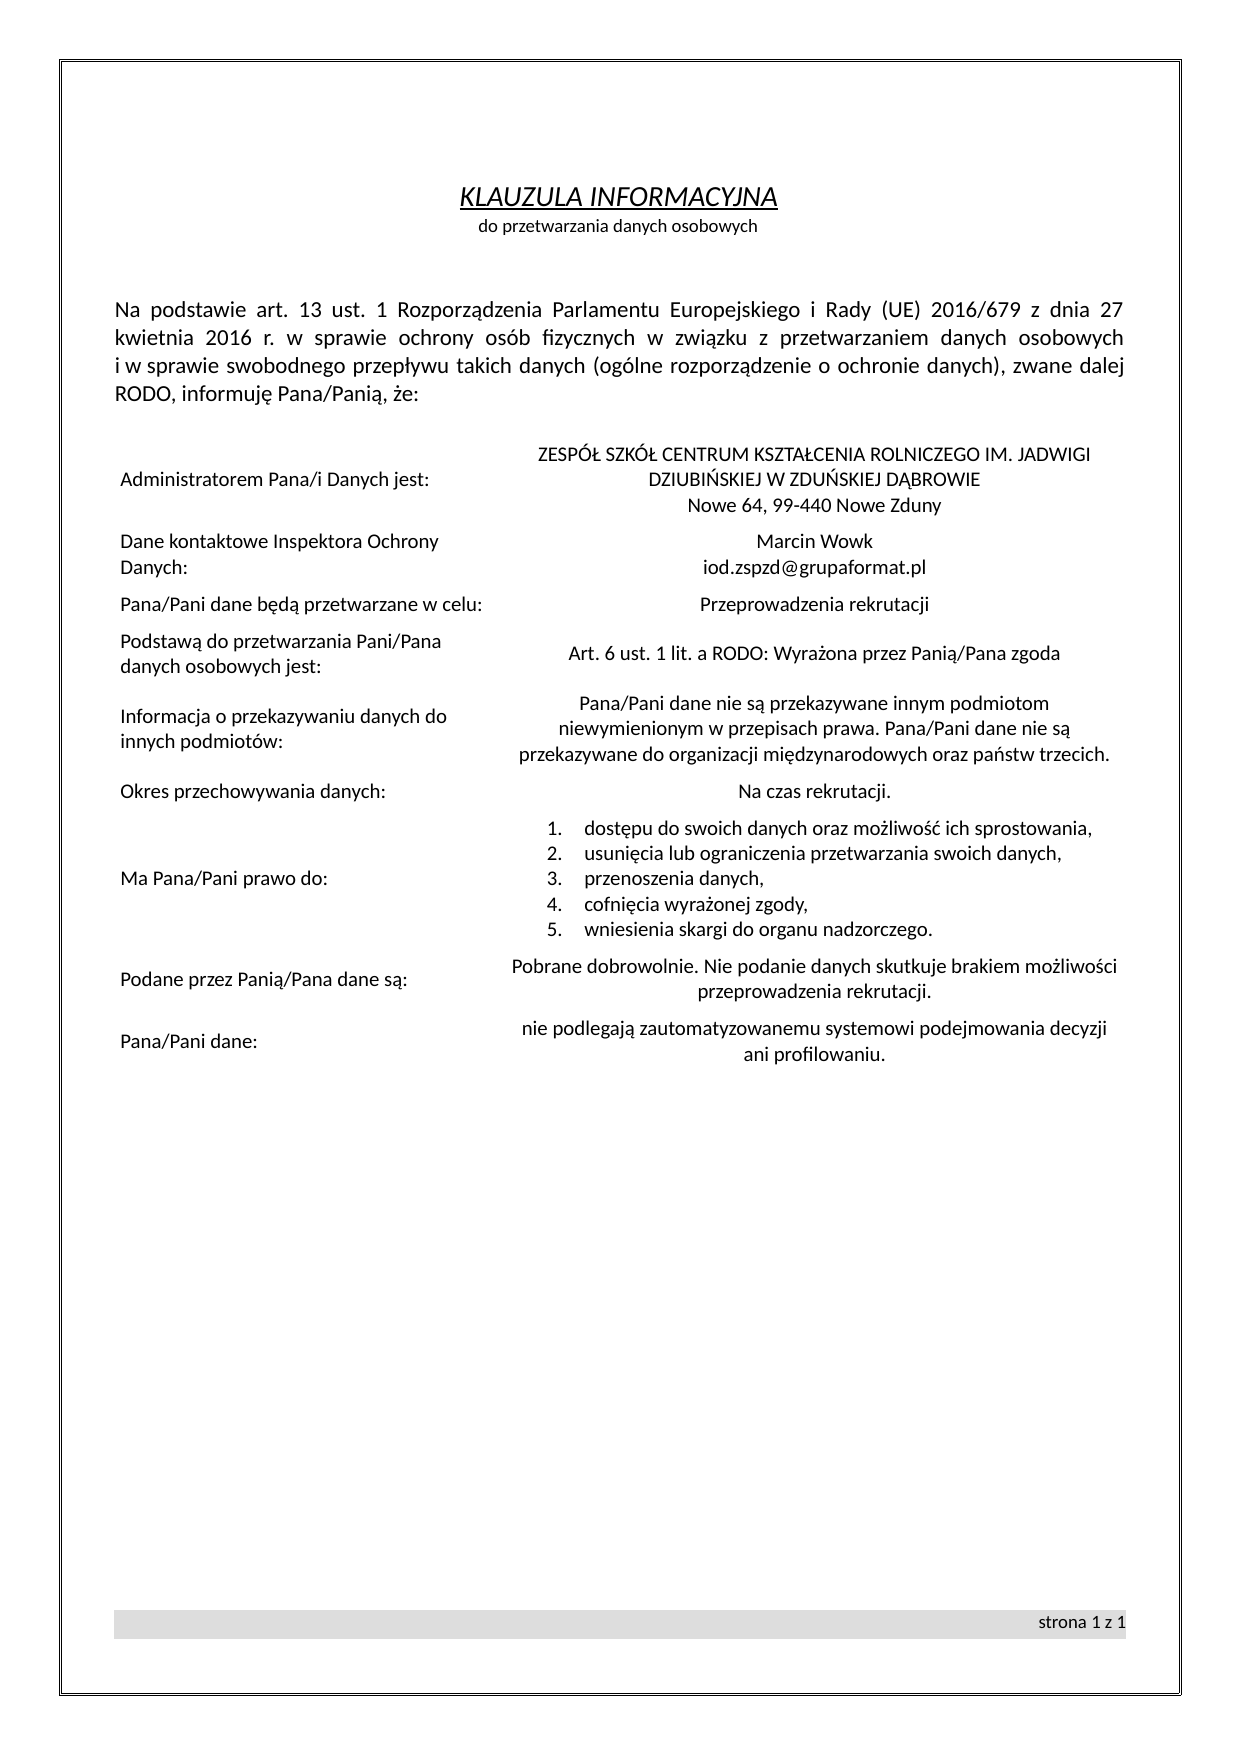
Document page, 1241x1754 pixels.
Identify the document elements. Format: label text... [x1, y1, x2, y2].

text Na podstawie art. 13 ust. 1 Rozporządzenia Parlamentu Europejskiego i Rady (UE) 2016/679 z dnia 27 kwietnia 2016 r. w sprawie ochrony osób fizycznych w związku z przetwarzaniem danych osobowych i w sprawie swobodnego przepływu takich danych (ogólne rozporządzenie o ochronie danych), zwane dalej RODO, informuję Pana/Panią, że: [114, 295, 1126, 407]
table_cell nie podlegają zautomatyzowanemu systemowi podejmowania decyzji ani profilowaniu. [504, 1010, 1126, 1072]
text KLAUZULA INFORMACYJNA do przetwarzania danych osobowych [114, 178, 1126, 237]
table_cell Ma Pana/Pani prawo do: [115, 809, 503, 948]
table_cell Art. 6 ust. 1 lit. a RODO: Wyrażona przez Panią/Pana zgoda [504, 622, 1126, 684]
table_cell Okres przechowywania danych: [115, 772, 503, 809]
table_cell dostępu do swoich danych oraz możliwość ich sprostowania, usunięcia lub ograniczenia przetwarzania swoich danych, przenoszenia danych, cofnięcia wyrażonej zgody, wniesienia skargi do organu nadzorczego. [504, 809, 1126, 948]
table_cell Na czas rekrutacji. [504, 772, 1126, 809]
table_cell Informacja o przekazywaniu danych do innych podmiotów: [115, 685, 503, 772]
table_cell Podstawą do przetwarzania Pani/Pana danych osobowych jest: [115, 622, 503, 684]
table_cell Pana/Pani dane nie są przekazywane innym podmiotom niewymienionym w przepisach prawa. Pana/Pani dane nie są przekazywane do organizacji międzynarodowych oraz państw trzecich. [504, 685, 1126, 772]
table_cell Pana/Pani dane będą przetwarzane w celu: [115, 585, 503, 622]
table_cell Przeprowadzenia rekrutacji [504, 585, 1126, 622]
table_cell Dane kontaktowe Inspektora Ochrony Danych: [115, 523, 503, 585]
table_header ZESPÓŁ SZKÓŁ CENTRUM KSZTAŁCENIA ROLNICZEGO IM. JADWIGI DZIUBIŃSKIEJ W ZDUŃSKIEJ DĄBROWIE Nowe 64, 99-440 Nowe Zduny [504, 435, 1126, 523]
table_cell Pana/Pani dane: [115, 1010, 503, 1072]
table_cell Podane przez Panią/Pana dane są: [115, 948, 503, 1010]
table_cell Marcin Wowk iod.zspzd@grupaformat.pl [504, 523, 1126, 585]
table_header Administratorem Pana/i Danych jest: [115, 435, 503, 523]
table_cell Pobrane dobrowolnie. Nie podanie danych skutkuje brakiem możliwości przeprowadzenia rekrutacji. [504, 948, 1126, 1010]
